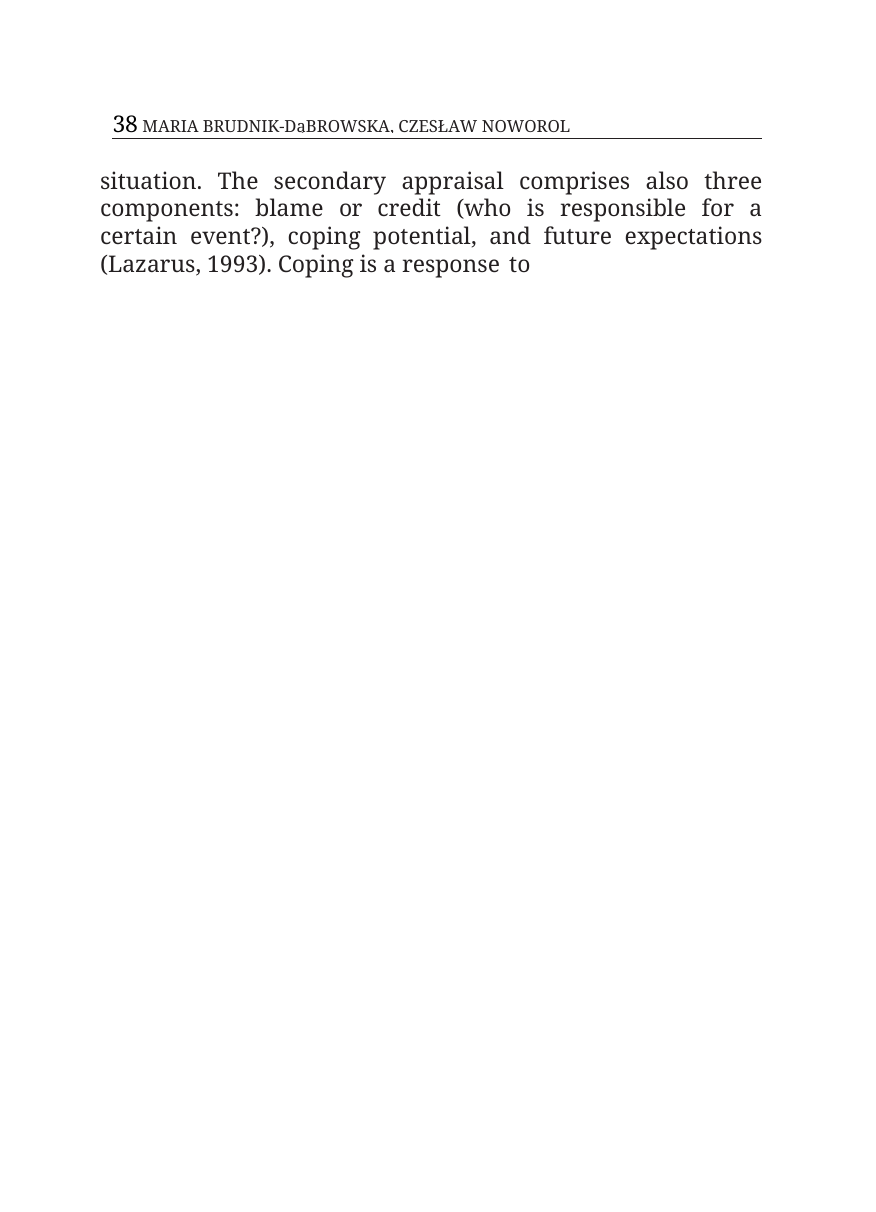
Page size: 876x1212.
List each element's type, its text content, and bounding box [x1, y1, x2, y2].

text situation. The secondary appraisal comprises also three components: blame or credit (who is responsible for a certain event?), coping potential, and future expectations (Lazarus, 1993). Coping is a response to [100, 167, 763, 279]
